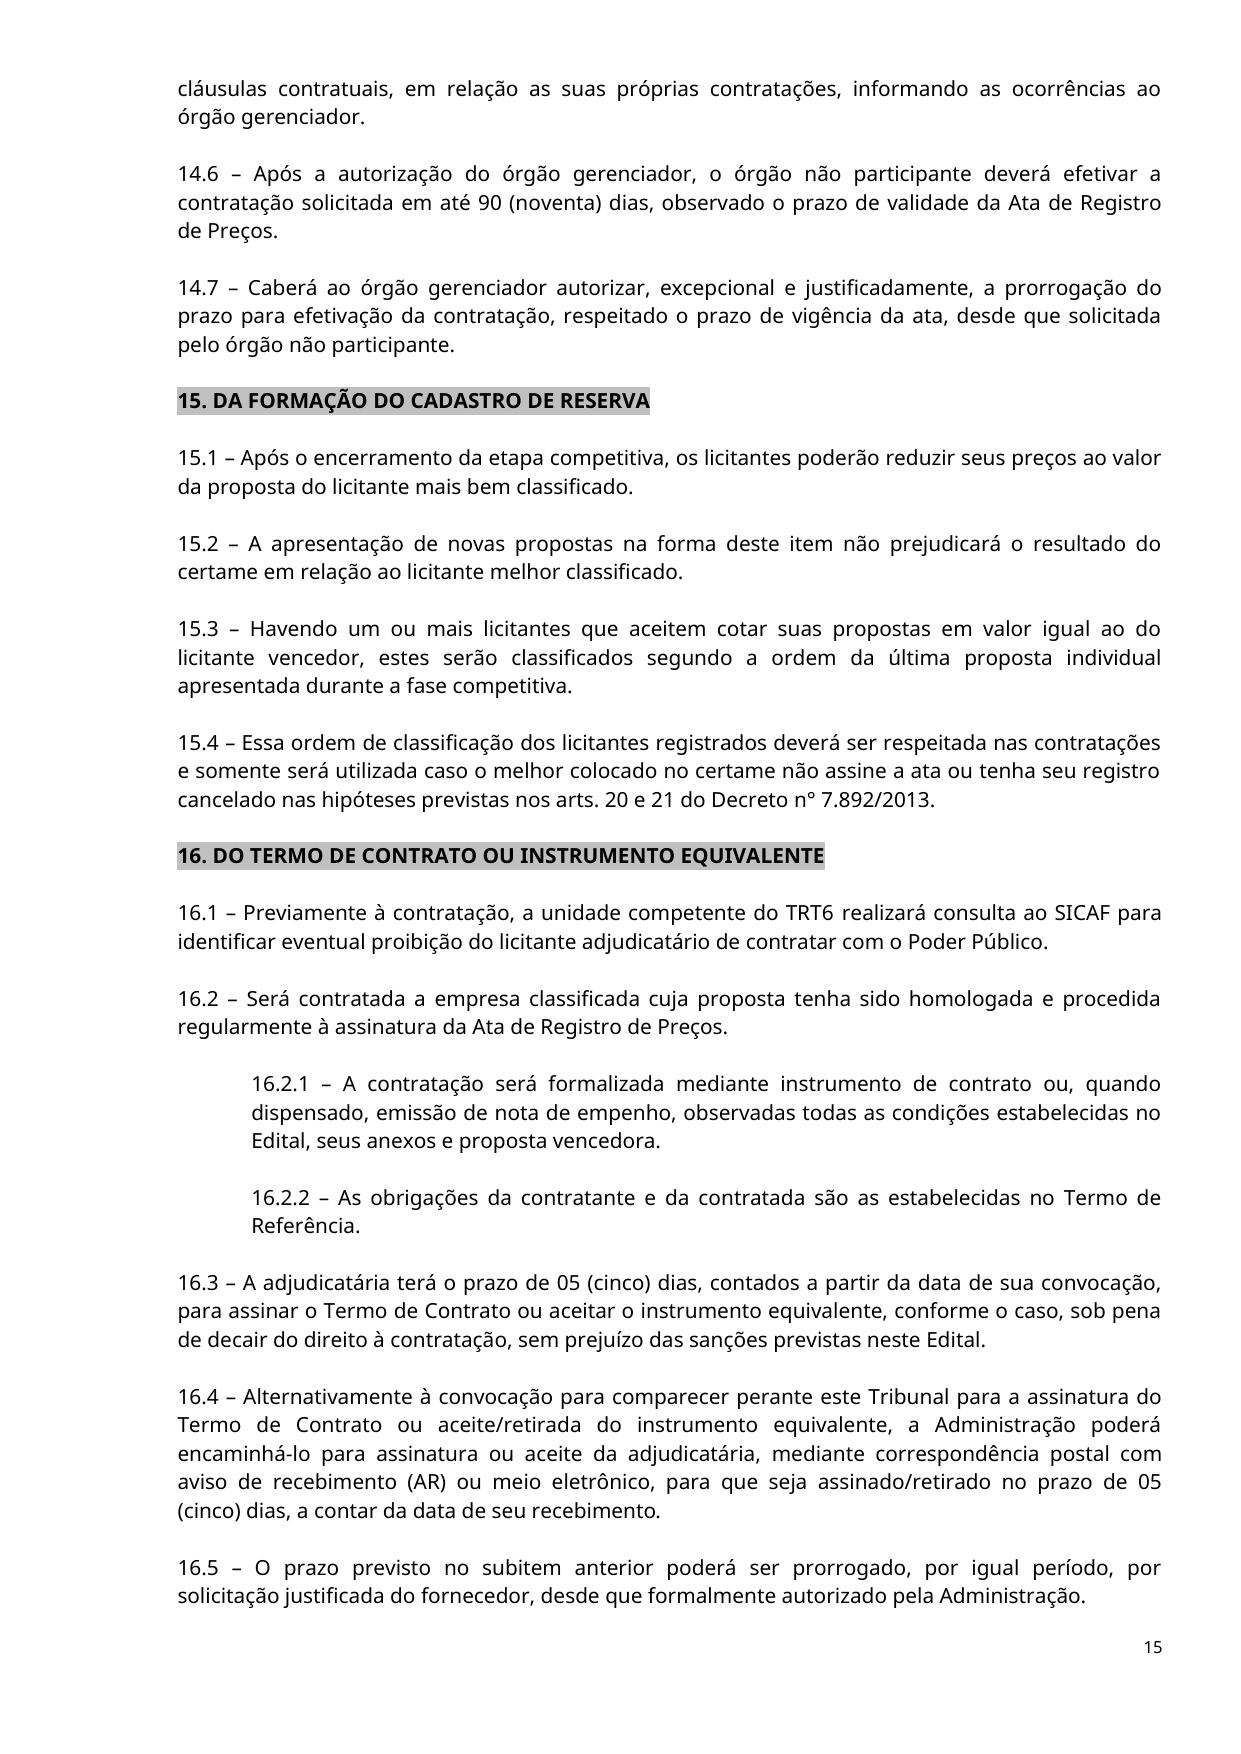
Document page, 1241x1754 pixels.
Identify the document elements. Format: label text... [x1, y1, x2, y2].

text 16.2 – Será contratada a empresa classificada cuja proposta tenha sido homologada e procedida regularmente à assinatura da Ata de Registro de Preços. [177, 984, 1162, 1041]
text 16.4 – Alternativamente à convocação para comparecer perante este Tribunal para a assinatura do Termo de Contrato ou aceite/retirada do instrumento equivalente, a Administração poderá encaminhá-lo para assinatura ou aceite da adjudicatária, mediante correspondência postal com aviso de recebimento (AR) ou meio eletrônico, para que seja assinado/retirado no prazo de 05 (cinco) dias, a contar da data de seu recebimento. [177, 1382, 1162, 1524]
text 15.3 – Havendo um ou mais licitantes que aceitem cotar suas propostas em valor igual ao do licitante vencedor, estes serão classificados segundo a ordem da última proposta individual apresentada durante a fase competitiva. [177, 614, 1162, 699]
text 16.2.1 – A contratação será formalizada mediante instrumento de contrato ou, quando dispensado, emissão de nota de empenho, observadas todas as condições estabelecidas no Edital, seus anexos e proposta vencedora. [251, 1069, 1162, 1154]
text 16.5 – O prazo previsto no subitem anterior poderá ser prorrogado, por igual período, por solicitação justificada do fornecedor, desde que formalmente autorizado pela Administração. [177, 1553, 1162, 1609]
text cláusulas contratuais, em relação as suas próprias contratações, informando as ocorrências ao órgão gerenciador. [177, 74, 1162, 131]
text 16. DO TERMO DE CONTRATO OU INSTRUMENTO EQUIVALENTE [177, 842, 1162, 870]
text 15.2 – A apresentação de novas propostas na forma deste item não prejudicará o resultado do certame em relação ao licitante melhor classificado. [177, 529, 1162, 586]
text 14.7 – Caberá ao órgão gerenciador autorizar, excepcional e justificadamente, a prorrogação do prazo para efetivação da contratação, respeitado o prazo de vigência da ata, desde que solicitada pelo órgão não participante. [177, 273, 1162, 358]
text 15. DA FORMAÇÃO DO CADASTRO DE RESERVA [177, 387, 1162, 415]
text 16.2.2 – As obrigações da contratante e da contratada são as estabelecidas no Termo de Referência. [251, 1183, 1162, 1240]
text 15.4 – Essa ordem de classificação dos licitantes registrados deverá ser respeitada nas contratações e somente será utilizada caso o melhor colocado no certame não assine a ata ou tenha seu registro cancelado nas hipóteses previstas nos arts. 20 e 21 do Decreto n° 7.892/2013. [177, 728, 1162, 813]
text 16.3 – A adjudicatária terá o prazo de 05 (cinco) dias, contados a partir da data de sua convocação, para assinar o Termo de Contrato ou aceitar o instrumento equivalente, conforme o caso, sob pena de decair do direito à contratação, sem prejuízo das sanções previstas neste Edital. [177, 1268, 1162, 1353]
text 14.6 – Após a autorização do órgão gerenciador, o órgão não participante deverá efetivar a contratação solicitada em até 90 (noventa) dias, observado o prazo de validade da Ata de Registro de Preços. [177, 159, 1162, 244]
list 16.1 – Previamente à contratação, a unidade competente do TRT6 realizará consulta ao SICAF para identificar eventual proibição do licitante adjudicatário de contratar com o Poder Público. [177, 898, 1162, 955]
text 15.1 – Após o encerramento da etapa competitiva, os licitantes poderão reduzir seus preços ao valor da proposta do licitante mais bem classificado. [177, 443, 1162, 500]
